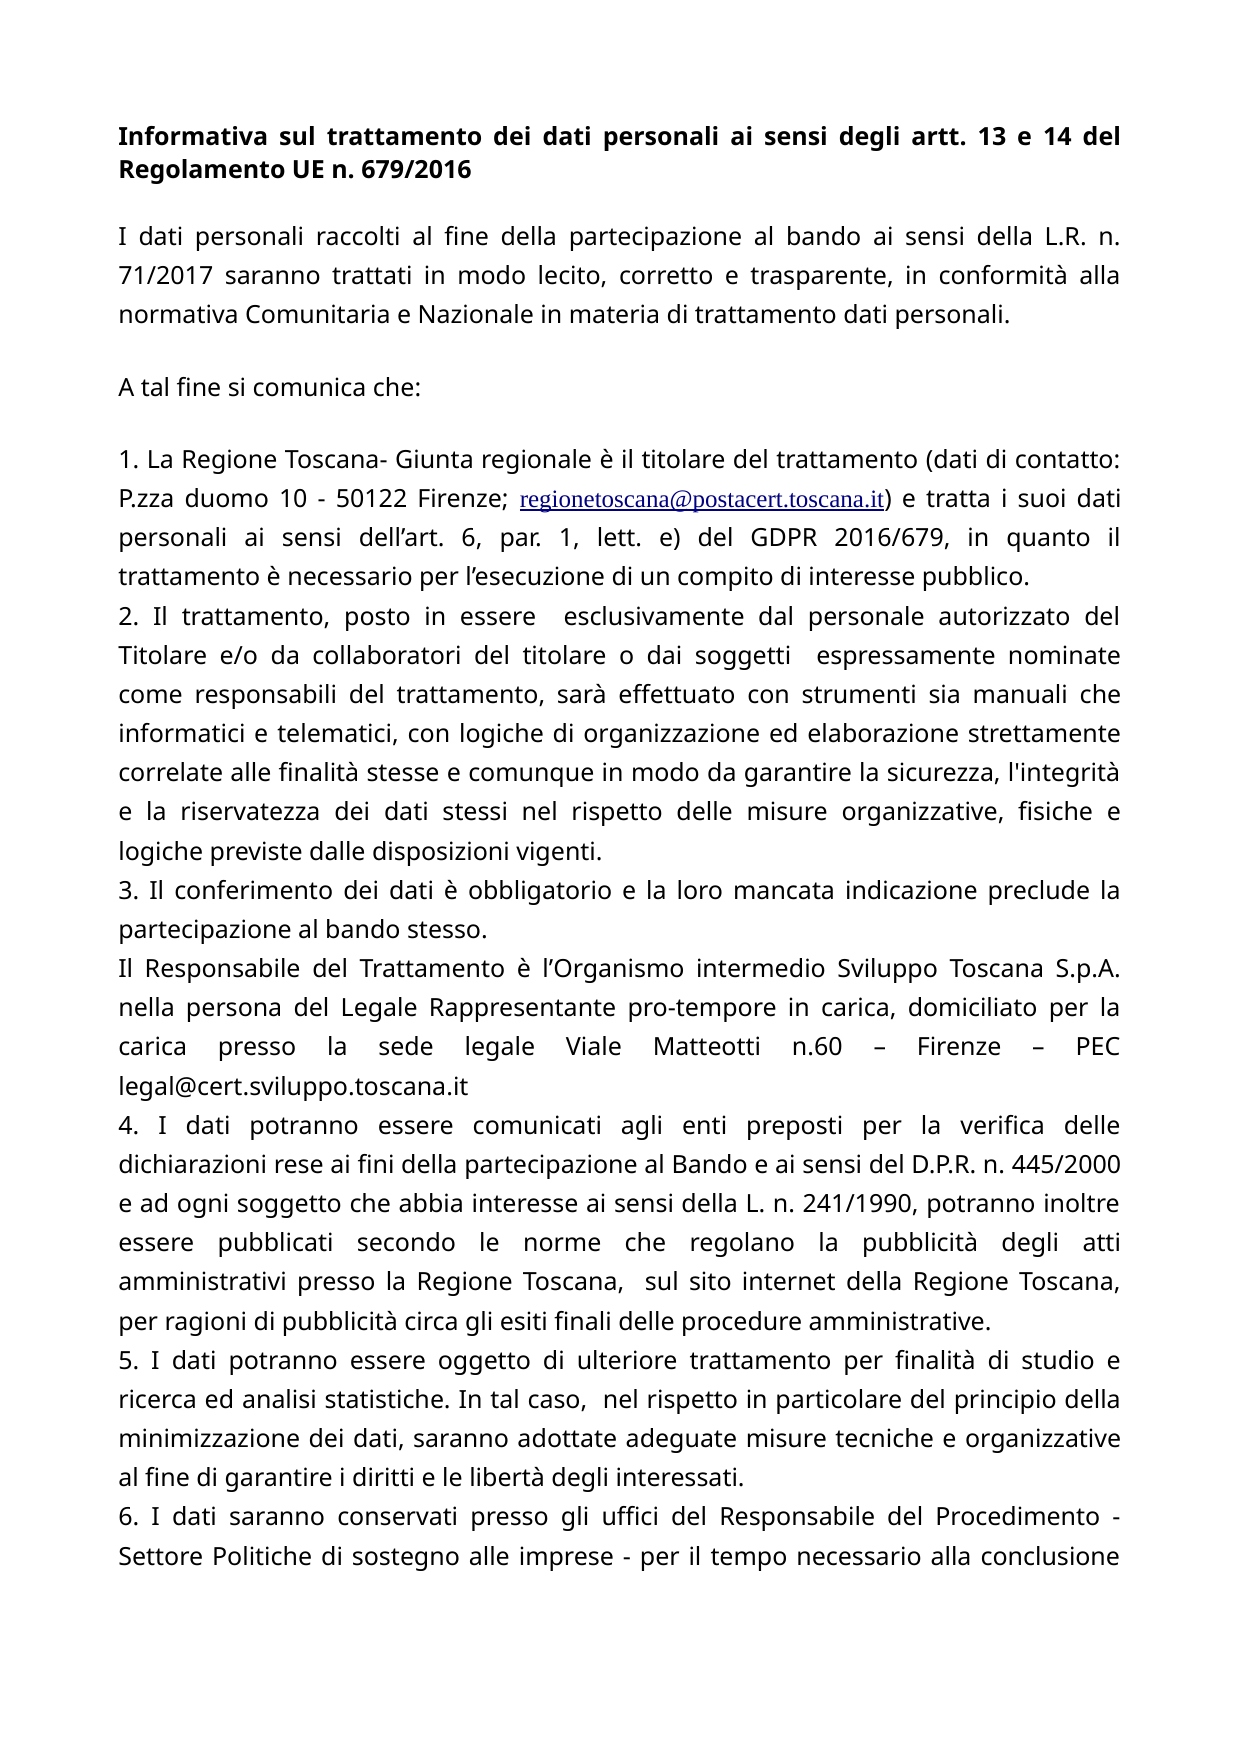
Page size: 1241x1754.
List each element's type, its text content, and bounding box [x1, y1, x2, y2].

text 6. I dati saranno conservati presso gli uffici del Responsabile del Procedimento - Settore Politiche di sostegno alle imprese - per il tempo necessario alla conclusione [118, 1499, 1122, 1572]
text Il Responsabile del Trattamento è l’Organismo intermedio Sviluppo Toscana S.p.A. nella persona del Legale Rappresentante pro-tempore in carica, domiciliato per la carica presso la sede legale Viale Matteotti n.60 – Firenze – PEC legal@cert.sviluppo.toscana.it [118, 951, 1122, 1102]
text 2. Il trattamento, posto in essere esclusivamente dal personale autorizzato del Titolare e/o da collaboratori del titolare o dai soggetti espressamente nominate come responsabili del trattamento, sarà effettuato con strumenti sia manuali che informatici e telematici, con logiche di organizzazione ed elaborazione strettamente correlate alle finalità stesse e comunque in modo da garantire la sicurezza, l'integrità e la riservatezza dei dati stessi nel rispetto delle misure organizzative, fisiche e logiche previste dalle disposizioni vigenti. [118, 598, 1122, 867]
text 3. Il conferimento dei dati è obbligatorio e la loro mancata indicazione preclude la partecipazione al bando stesso. [118, 872, 1122, 946]
text A tal fine si comunica che: [118, 369, 1122, 403]
text Informativa sul trattamento dei dati personali ai sensi degli artt. 13 e 14 del Regolamento UE n. 679/2016 [118, 118, 1122, 186]
text 5. I dati potranno essere oggetto di ulteriore trattamento per finalità di studio e ricerca ed analisi statistiche. In tal caso, nel rispetto in particolare del principio della minimizzazione dei dati, saranno adottate adeguate misure tecniche e organizzative al fine di garantire i diritti e le libertà degli interessati. [118, 1342, 1122, 1494]
text I dati personali raccolti al fine della partecipazione al bando ai sensi della L.R. n. 71/2017 saranno trattati in modo lecito, corretto e trasparente, in conformità alla normativa Comunitaria e Nazionale in materia di trattamento dati personali. [118, 219, 1122, 331]
text 4. I dati potranno essere comunicati agli enti preposti per la verifica delle dichiarazioni rese ai fini della partecipazione al Bando e ai sensi del D.P.R. n. 445/2000 e ad ogni soggetto che abbia interesse ai sensi della L. n. 241/1990, potranno inoltre essere pubblicati secondo le norme che regolano la pubblicità degli atti amministrativi presso la Regione Toscana, sul sito internet della Regione Toscana, per ragioni di pubblicità circa gli esiti finali delle procedure amministrative. [118, 1107, 1122, 1337]
text 1. La Regione Toscana- Giunta regionale è il titolare del trattamento (dati di contatto: P.zza duomo 10 - 50122 Firenze; regionetoscana@postacert.toscana.it) e tratta i suoi dati personali ai sensi dell’art. 6, par. 1, lett. e) del GDPR 2016/679, in quanto il trattamento è necessario per l’esecuzione di un compito di interesse pubblico. [118, 442, 1122, 593]
